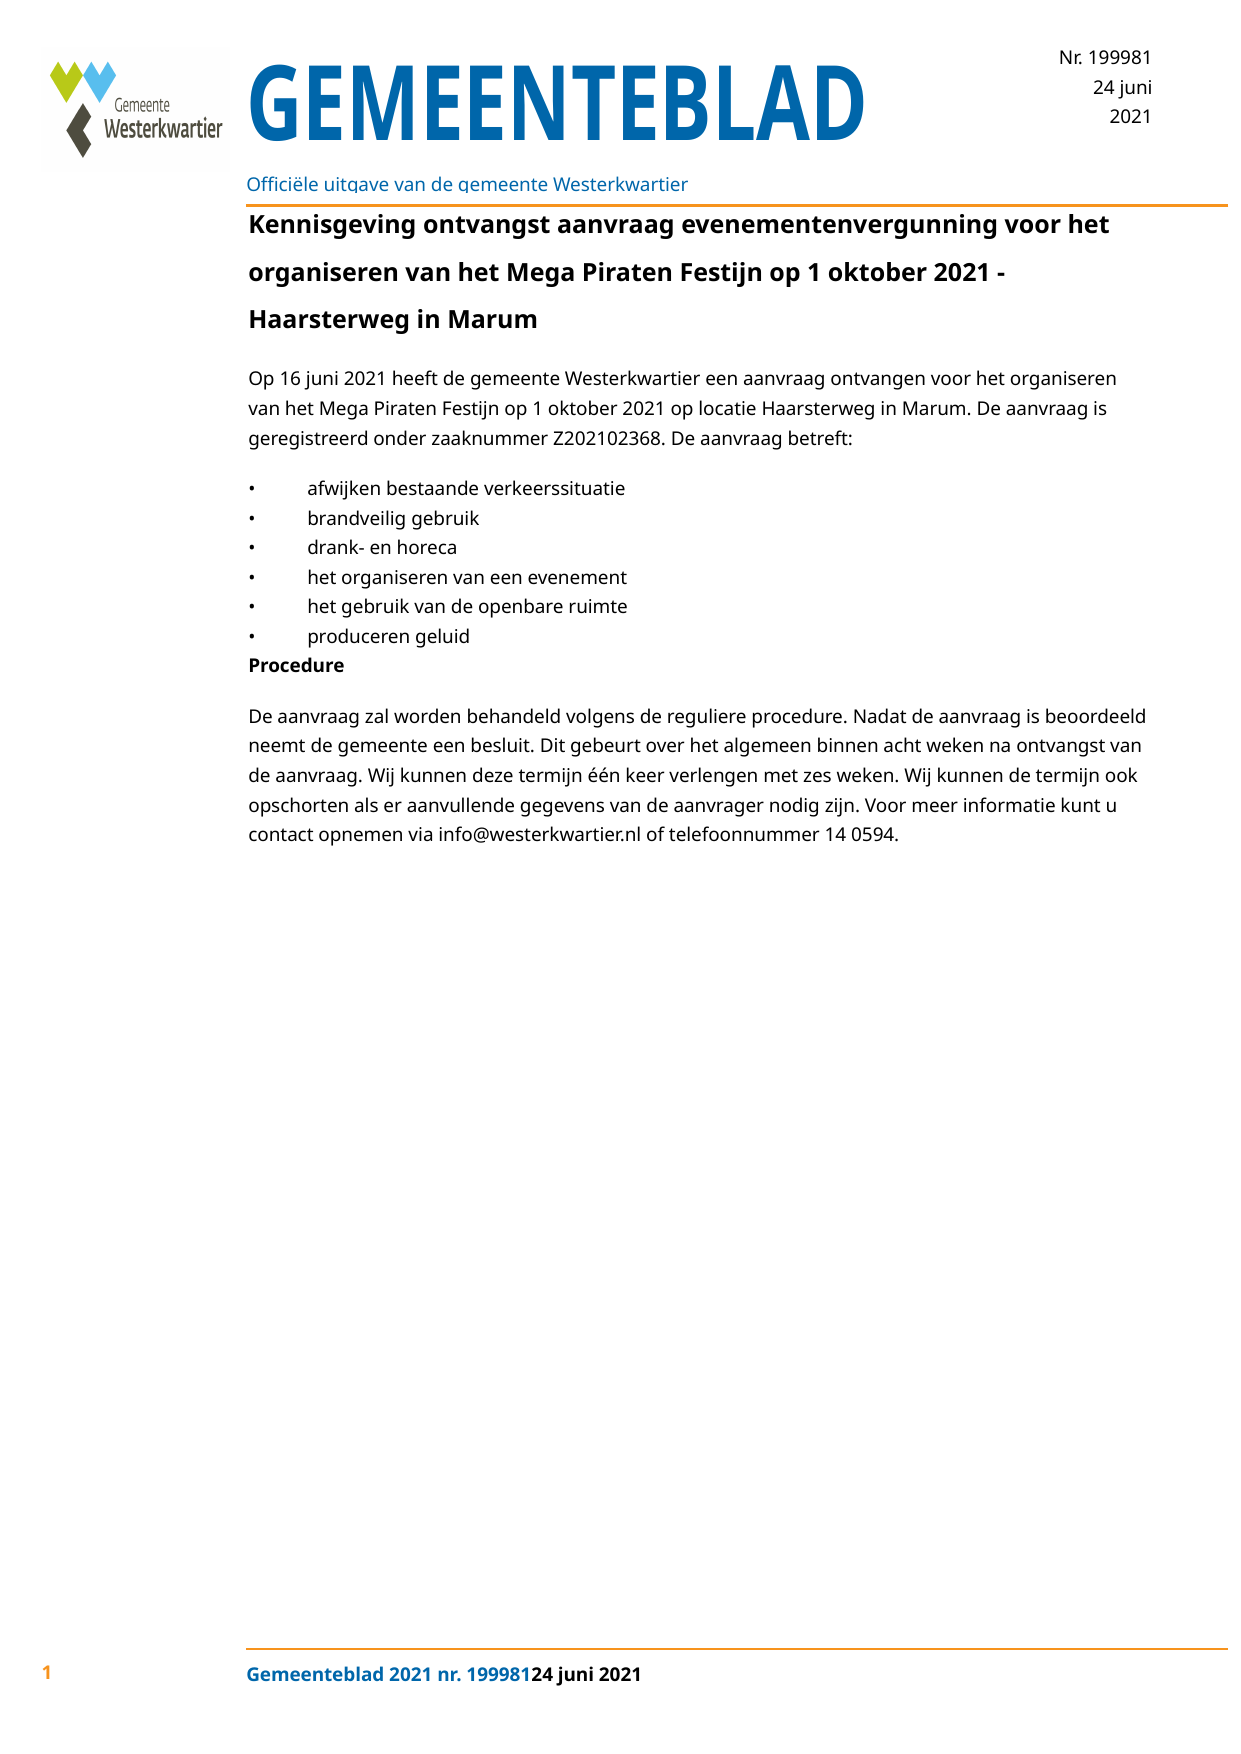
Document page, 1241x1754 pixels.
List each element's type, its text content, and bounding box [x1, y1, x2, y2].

list drank- en horeca [248, 534, 1152, 560]
text De aanvraag zal worden behandeld volgens de reguliere procedure. Nadat de aanvraag is beoordeeld neemt de gemeente een besluit. Dit gebeurt over het algemeen binnen acht weken na ontvangst van de aanvraag. Wij kunnen deze termijn één keer verlengen met zes weken. Wij kunnen de termijn ook opschorten als er aanvullende gegevens van de aanvrager nodig zijn. Voor meer informatie kunt u contact opnemen via info@westerkwartier.nl of telefoonnummer 14 0594. [248, 703, 1152, 847]
list afwijken bestaande verkeerssituatie [248, 475, 1152, 501]
picture [41, 47, 231, 172]
list het organiseren van een evenement [248, 564, 1152, 589]
text Kennisgeving ontvangst aanvraag evenementenvergunning voor het organiseren van het Mega Piraten Festijn op 1 oktober 2021 - Haarsterweg in Marum [248, 207, 1152, 336]
list brandveilig gebruik [248, 505, 1152, 530]
text Procedure [248, 653, 1152, 678]
list produceren geluid [248, 623, 1152, 649]
list het gebruik van de openbare ruimte [248, 593, 1152, 619]
text Op 16 juni 2021 heeft de gemeente Westerkwartier een aanvraag ontvangen voor het organiseren van het Mega Piraten Festijn op 1 oktober 2021 op locatie Haarsterweg in Marum. De aanvraag is geregistreerd onder zaaknummer Z202102368. De aanvraag betreft: [248, 366, 1152, 450]
